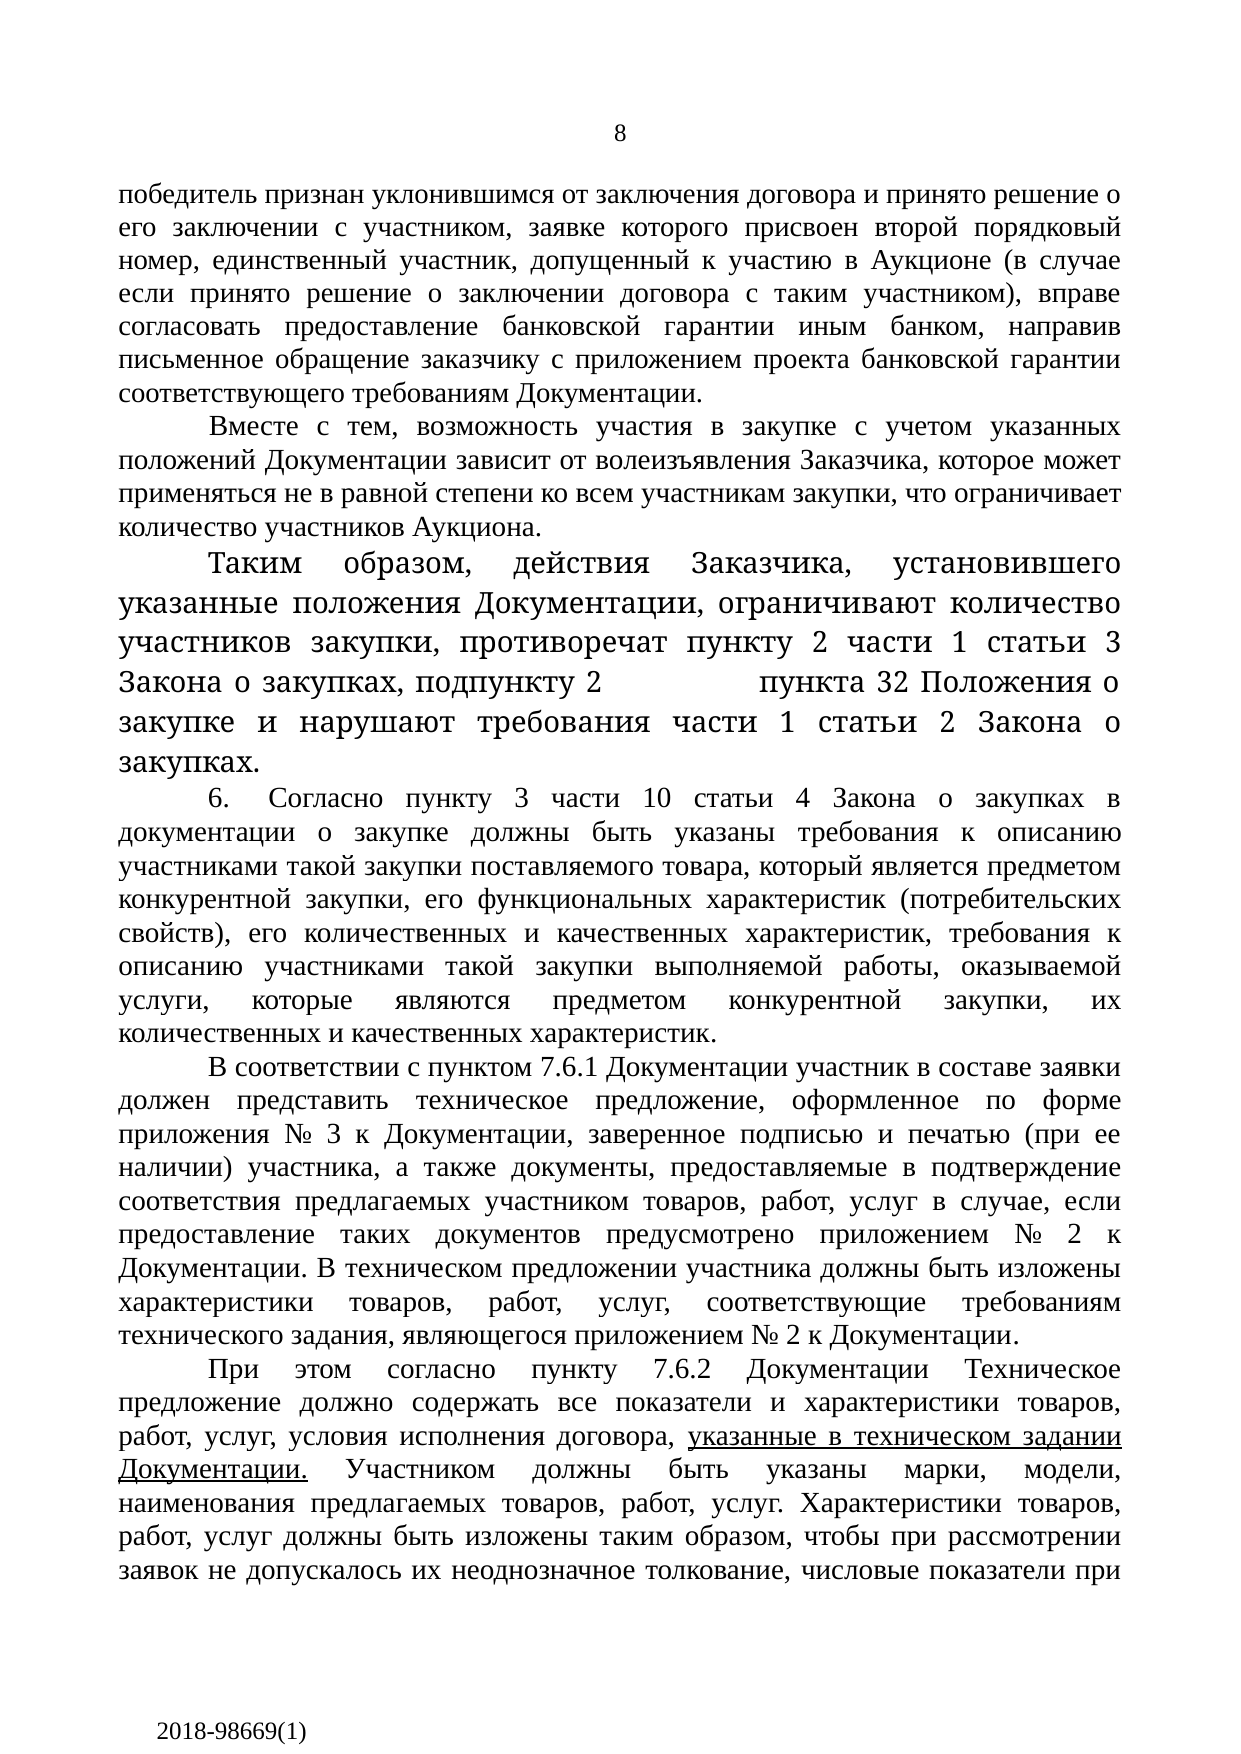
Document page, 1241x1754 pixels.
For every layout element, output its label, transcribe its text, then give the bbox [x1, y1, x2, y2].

text Вместе с тем, возможность участия в закупке с учетом указанных положений Документации зависит от волеизъявления Заказчика, которое может применяться не в равной степени ко всем участникам закупки, что ограничивает количество участников Аукциона. [118, 408, 1122, 542]
text При этом согласно пункту 7.6.2 Документации Техническое предложение должно содержать все показатели и характеристики товаров, работ, услуг, условия исполнения договора, указанные в техническом задании Документации. Участником должны быть указаны марки, модели, наименования предлагаемых товаров, работ, услуг. Характеристики товаров, работ, услуг должны быть изложены таким образом, чтобы при рассмотрении заявок не допускалось их неоднозначное толкование, числовые показатели при [118, 1351, 1122, 1586]
text В соответствии с пунктом 7.6.1 Документации участник в составе заявки должен представить техническое предложение, оформленное по форме приложения № 3 к Документации, заверенное подписью и печатью (при ее наличии) участника, а также документы, предоставляемые в подтверждение соответствия предлагаемых участником товаров, работ, услуг в случае, если предоставление таких документов предусмотрено приложением № 2 к Документации. В техническом предложении участника должны быть изложены характеристики товаров, работ, услуг, соответствующие требованиям технического задания, являющегося приложением № 2 к Документации. [118, 1049, 1122, 1351]
text победитель признан уклонившимся от заключения договора и принято решение о его заключении с участником, заявке которого присвоен второй порядковый номер, единственный участник, допущенный к участию в Аукционе (в случае если принято решение о заключении договора с таким участником), вправе согласовать предоставление банковской гарантии иным банком, направив письменное обращение заказчику с приложением проекта банковской гарантии соответствующего требованиям Документации. [118, 176, 1122, 408]
list Согласно пункту 3 части 10 статьи 4 Закона о закупках в документации о закупке должны быть указаны требования к описанию участниками такой закупки поставляемого товара, который является предметом конкурентной закупки, его функциональных характеристик (потребительских свойств), его количественных и качественных характеристик, требования к описанию участниками такой закупки выполняемой работы, оказываемой услуги, которые являются предметом конкурентной закупки, их количественных и качественных характеристик. [118, 781, 1122, 1049]
text Таким образом, действия Заказчика, установившего указанные положения Документации, ограничивают количество участников закупки, противоречат пункту 2 части 1 статьи 3 Закона о закупках, подпункту 2 пункта 32 Положения о закупке и нарушают требования части 1 статьи 2 Закона о закупках. [118, 542, 1122, 781]
